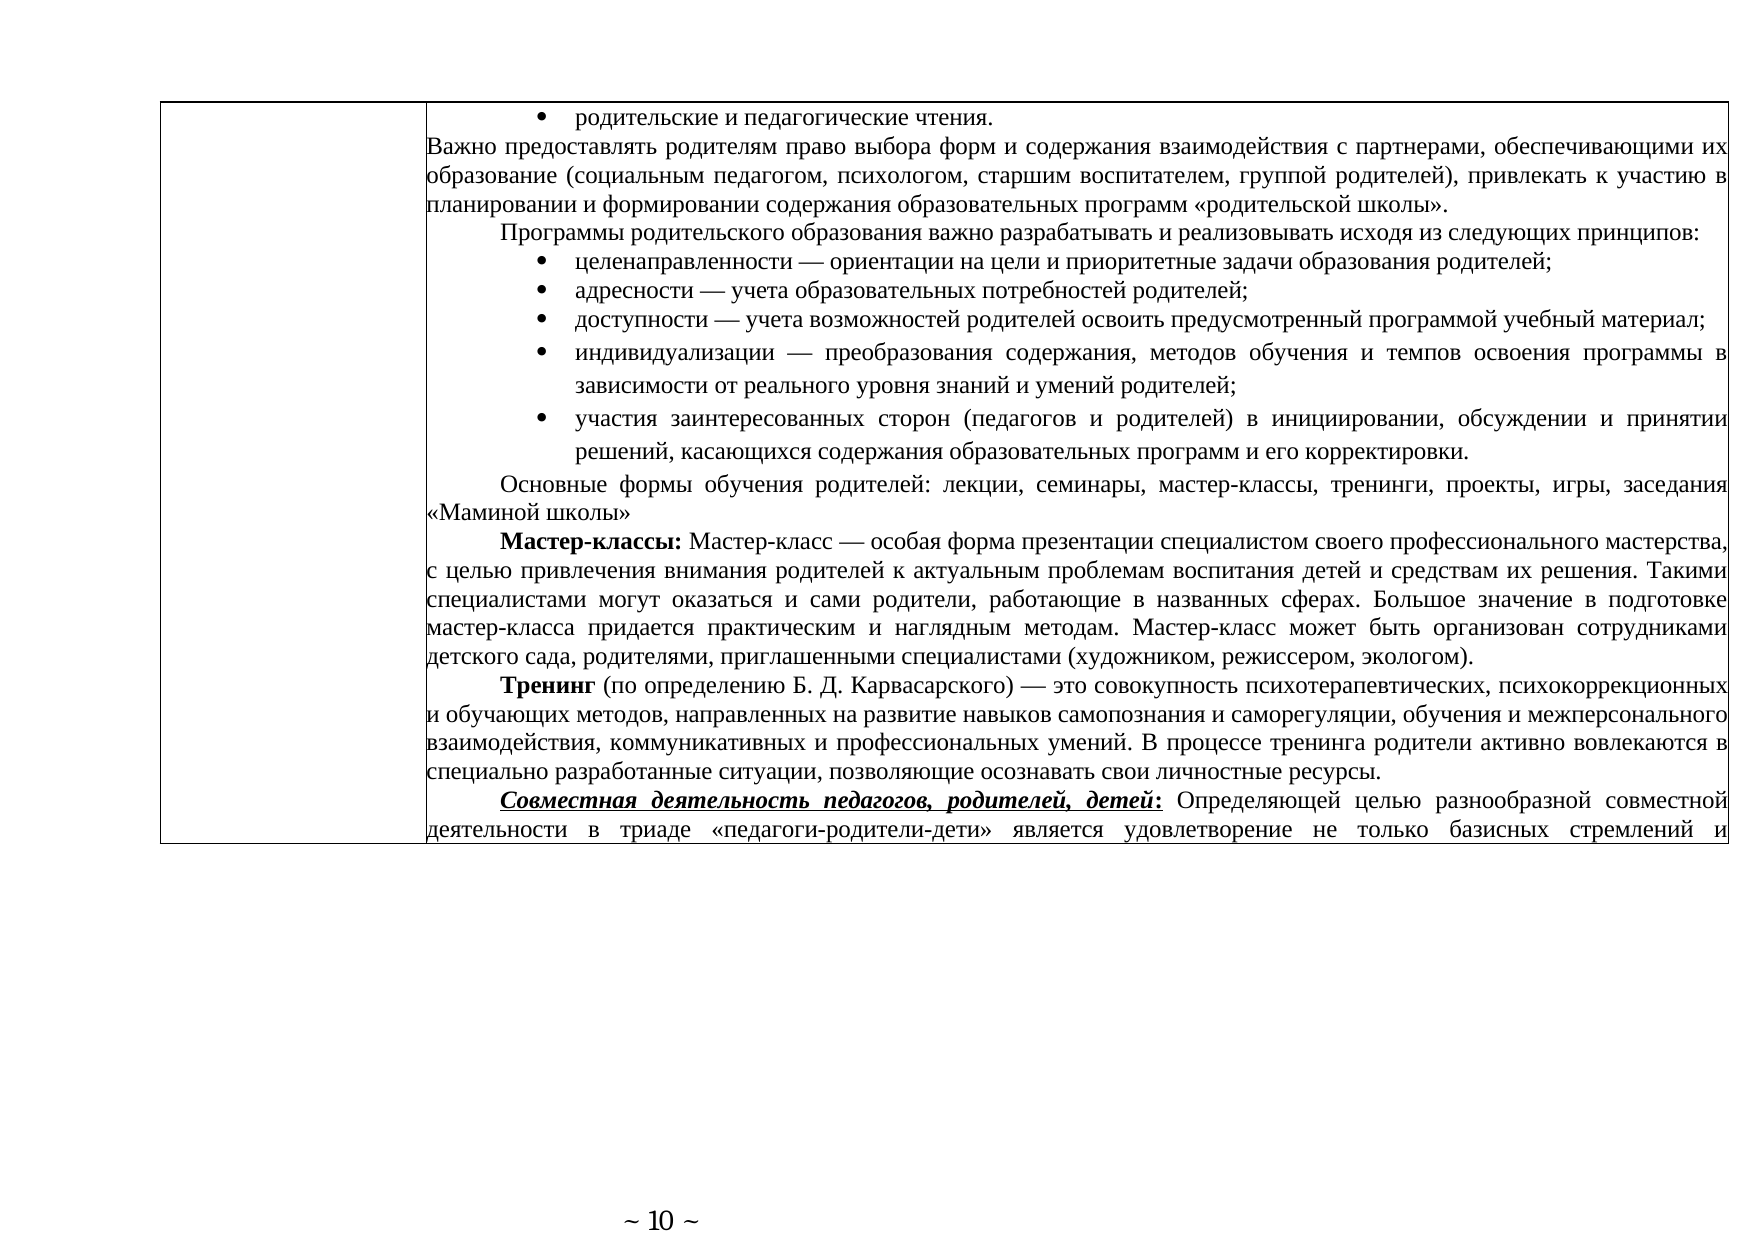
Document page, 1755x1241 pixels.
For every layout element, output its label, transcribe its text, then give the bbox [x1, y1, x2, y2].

table_header [161, 103, 426, 842]
table_header ОСНОВНЫЕ НАПРАВЛЕНИЯ И ФОРМЫ ВЗАИМОДЕЙСТВИЯ С СЕМЬЕЙ: Взаимопознание и взаимоинформирование: Успешное взаимодействие возможно лишь в том случае, если детский сад знаком с воспитательными возможностями семьи ребенка, а семья имеет представление о дошкольном учреждении, которому доверяет воспитание ребенка. Это позволяет оказывать друг другу необходимую поддержку в развитии ребенка, привлекать имеющиеся педагогические ресурсы для решения общих задач воспитания. Прекрасную возможность для обоюдного познания воспитательного потенциала дают: специально организуемая социально-педагогическая диагностика с использованием бесед, анкетирования, сочинений; посещение педагогами семей воспитанников; организация дней открытых дверей в детском саду; разнообразные собрания-встречи, ориентированные на знакомство с достижениями и трудностями воспитывающих детей сторон. Целью первых собраний-встреч является разностороннее знакомство педагогов с семьями и семей воспитанников между собой, знакомство семей с педагогами. Для снятия барьеров общения желательно использовать специальные методы, вызывающие у родителей позитивные эмоции, ориентированные на развитие доверительных отношений с педагогами («Выбери дистанцию», «Ассоциативный ряд», «Язык фотографий», «Разговор без умолку»). Такие собрания целесообразно проводить регулярно в течение года, решая на каждой встрече свои задачи. Необходимо, чтобы воспитывающие взрослые постоянно сообщали друг другу о разнообразных фактах из жизни детей в детском саду и семье, о состоянии каждого ребенка (его самочувствии, настроении), о развитии детско-взрослых (в том числе детско-родительских) отношений. Такое информирование происходит при непосредственном общении (в ходе бесед, консультаций, на собраниях, конференциях) либо опосредованно, при получении информации из различных источников: стендов, газет, журналов (рукописных, электронных), семейных календарей, разнообразных буклетов, интернет-сайтов (детского сада, органов управления образованием), а также переписки (в том числе электронной). Стенд: На стендах размещается стратегическая (многолетняя), тактическая (годичная) и оперативная информация. К стратегической относятся сведения о целях и задачах развития детского сада на дальнюю и среднюю перспективы, о реализуемой образовательной программе, об инновационных проектах дошкольного учреждения, а также о дополнительных образовательных услугах. К тактической информации относятся сведения о педагогах и графиках их работы, о режиме дня, о задачах и содержании воспитательно-образовательной работы в группе на год. Оперативная стендовая информация, предоставляющая наибольший интерес для воспитывающих взрослых, включает сведения об ожидаемых или уже прошедших событиях в группе (детском саду, районе): акциях, конкурсах, репетициях, выставках, встречах, совместных проектах, экскурсиях выходного дня. Поскольку данный вид информации быстро устаревает, ее необходимо постоянно обновлять. Стендовая информация вызывает у родителей больше интереса, если они принимают участие в ее подготовке, а также если она отвечает информационным запросам семьи, хорошо структурирована и эстетически оформлена (используются фотографии и иллюстративный материал). Для того чтобы информация (особенно оперативная) своевременно поступала к воспитывающим взрослым, важно дублировать ее на сайте детского сада, а также в семейных календарях. Непрерывное образование воспитывающих взрослых: В современном быстро меняющемся мире родители и педагоги должны непрерывно повышать свое образование. Под образованием родителей международным сообществом понимается обогащение знаний, установок и умений, необходимых для ухода за детьми и их воспитания, гармонизации семейных отношений; выполнения родительских ролей в семье и обществе. При этом образование родителей важно строить не на императивном принципе, диктующем, как надо воспитывать детей, а на принципе личностной центрированности. Функцию просвещения родителей выполняет не только детский сад, но и его партнеры, в том числе организации, объединяющие родительскую общественность. Все более востребованными становятся правовое, гражданское, художественно-эстетическое, национально-патриотическое, медицинское просвещение. Сохраняет свою актуальность научное просвещение, ориентированное на ознакомление воспитывающих взрослых с достижениями науки и передовым опытом в области воспитания дошкольников. Какие бы культурно-просветительские программы ни выбрали взрослые, важно, чтобы просвещение ориентировало родителей и специалистов на саморазвитие и самосовершенствование. Основными формами просвещения могут выступать: конференции (в том числе и онлайн-конференции), родительские собрания (общие детсадовские, районные, городские, областные), родительские и педагогические чтения. Важно предоставлять родителям право выбора форм и содержания взаимодействия с партнерами, обеспечивающими их образование (социальным педагогом, психологом, старшим воспитателем, группой родителей), привлекать к участию в планировании и формировании содержания образовательных программ «родительской школы». Программы родительского образования важно разрабатывать и реализовывать исходя из следующих принципов: целенаправленности — ориентации на цели и приоритетные задачи образования родителей; адресности — учета образовательных потребностей родителей; доступности — учета возможностей родителей освоить предусмотренный программой учебный материал; индивидуализации — преобразования содержания, методов обучения и темпов освоения программы в зависимости от реального уровня знаний и умений родителей; участия заинтересованных сторон (педагогов и родителей) в инициировании, обсуждении и принятии решений, касающихся содержания образовательных программ и его корректировки. Основные формы обучения родителей: лекции, семинары, мастер-классы, тренинги, проекты, игры, заседания «Маминой школы» Мастер-классы: Мастер-класс — особая форма презентации специалистом своего профессионального мастерства, с целью привлечения внимания родителей к актуальным проблемам воспитания детей и средствам их решения. Такими специалистами могут оказаться и сами родители, работающие в названных сферах. Большое значение в подготовке мастер-класса придается практическим и наглядным методам. Мастер-класс может быть организован сотрудниками детского сада, родителями, приглашенными специалистами (художником, режиссером, экологом). Тренинг (по определению Б. Д. Карвасарского) — это совокупность психотерапевтических, психокоррекционных и обучающих методов, направленных на развитие навыков самопознания и саморегуляции, обучения и межперсонального взаимодействия, коммуникативных и профессиональных умений. В процессе тренинга родители активно вовлекаются в специально разработанные ситуации, позволяющие осознавать свои личностные ресурсы. Совместная деятельность педагогов, родителей, детей: Определяющей целью разнообразной совместной деятельности в триаде «педагоги-родители-дети» является удовлетворение не только базисных стремлений и потребностей ребенка, но и стремлений и потребностей родителей и педагогов. Совместная деятельность воспитывающих взрослых может быть организована в разнообразных традиционных и инновационных формах (акции, ассамблеи, вечера музыки и поэзии, посещения семьями программных мероприятий семейного абонемента, организованных учреждениями культуры и искусства, по запросу детского сада; семейные гостиные, фестивали, семейные клубы, вечера вопросов и ответов, салоны, студии, праздники (в том числе семейные), прогулки, экскурсии, проектная деятельность, семейный театр). В этих формах совместной деятельности заложены возможности коррекции поведения родителей и педагогов, предпочитающих авторитарный стиль общения с ребенком; воспитания у них бережного отношения к детскому творчеству. Семейные художественные студии: Семейные художественные студии — это своего рода художественные мастерские, объединяющие семьи воспитанников для занятий творчеством в сопровождении педагога: художника, хореографа, актера. Творческое взаимодействие педагога, детей и родителей в студии может быть разнообразным по форме: совместные специально-организованные занятия; мастер-классы для родителей по рисунку, живописи, рукоделию (по выбору родителей); встречи с искусствоведами, художниками, мастерами декоративно-прикладного искусства; посещение музеев, художественных выставок. Семейные праздники: Традиционными для детского сада являются детские праздники, посвященные знаменательным событиям в жизни страны. Новой формой, актуализирующей сотворчество детей и воспитывающих взрослых, является семейный праздник в детском саду. Семейный праздник в детском саду — это особый день, объединяющий педагогов и семьи воспитанников по случаю какого-либо события. Таким особым днем может стать День матери, День отца, Новый год, День Победы, Международный День семьи (15 мая), Всероссийский День семьи, любви и верности (8 июля). Наиболее значимы семейные праздники для семей с детьми раннего возраста, так как малыши в возрасте до 3 лет лучше чувствуют себя, когда на празднике рядом с ними находятся родители. Семейный театр: На протяжении всей истории общественного дошкольного воспитания театральная деятельность развивалась без учета семейного опыта. Развитие партнерских отношений с семьей открывает новые возможности для развития театрализованной деятельности детей и взрослых в форме семейного театра. Семейный театр в детском саду как творческое объединение нескольких семей и педагогов (воспитателей, музыкального руководителя и руководителя театральной студии детского сада) может быть создан не только при участии педагогов, но и при поддержке работников культуры (режиссера и актеров театра). Семейный абонемент: Прекрасную возможность встречи с искусством способны предоставить семье детский сад и его партнеры — учреждения искусства и культуры, организующие встречу с искусством по заранее составленным программам воскресного (субботнего) семейного абонемента. Программы могут быть как комплексными, так и предметными, посвященными тому или иному виду искусства. Например, «Здравствуй, музыка!», «Чудо по имени театр», «В гостях у художника», «Музей и семья», «Семейные встречи в библиотеке». Семейная ассамблея: Семейная ассамблея — форма досуга, объединяющая семьи воспитанников и педагогов учреждений образования, культуры и искусства с целью знакомства друг с другом, погружения в разнообразную совместную деятельность (художественно-продуктивную, коммуникативную, проектно-исследовательскую), привлекательную как для детей, так и для взрослых. Организаторами семейной ассамблеи могут выступить как отдельно взятый детский сад, так и несколько организаций: комитет по образованию, редакция газеты, вуз, музей, детская музыкальная школа. Проводить ассамблеи можно в любое время года, летом — желательно на открытом воздухе. Проектная деятельность: Все большую актуальность приобретает такая форма совместной деятельности, как проекты. Они меняют роль воспитывающих взрослых в управлении детским садом, в развитии партнерских отношений, помогают им научиться работать в «команде», овладеть способами коллективной мыслительной деятельности; освоить алгоритм создания проекта, отталкиваясь от потребностей ребенка; достичь позитивной открытости по отношению к коллегам, воспитанникам и родителям, к своей личности; объединить усилия педагогов, родителей и детей с целью реализации проекта. Идеями для проектирования могут стать любые предложения, направленные на улучшение отношений педагогов, детей и родителей, на развитие ответственности, инициативности, например, организация семейного летнего отдыха дошкольников, проведение Дня семьи в детском саду, создание сетевого интернет-сообщества воспитывающих взрослых. Семейный календарь: Интересные идеи для проектов рождаются благодаря семейному календарю, который может помочь родителям научиться планировать свою деятельность и находить время для взаимодействия и общения с ребенком. Семейный календарь может состоять из двух взаимосвязанных, взаимопроникающих частей: одна — сопровождающая инвариантная, предлагаемая детским садом для всех семей воспитанников; вторая — вариативная, проектируемая каждой семьей в логике своих потребностей и традиций. Сопровождающая инвариантная часть календаря, разрабатываемая педагогами с учетом воспитательно-образовательной работы в детском саду, может включать следующие сведения: о сезоне, а также о сезонных народных праздниках и рекомендации по их проведению в семье с учетом возраста детей; о всемирных, всероссийских государственных, областных, городских, районных праздниках и рекомендации по их проведению в семье с учетом возраста детей; о профессиональных праздниках, отмечаемых в семье, и рекомендации по организации с детьми бесед о профессиях; о мероприятиях, проводимых для семей воспитанников в детском саду (консультациях, заседаниях клуба); о репертуаре театров и рекомендации о проведении «дня театра» в семье; о музеях города и об организуемых выставках, рекомендации по проведению «дня музея» в семье; о концертах и рекомендации по их посещению вместе с ребенком; афоризмы о воспитании; рекомендации по организации разнообразной деятельности в семье — семейного чтения, семейных прогулок на природу, экскурсий в музей, на выставки, к достопримечательностям (погружение в историю и культуру района, города, села), художественной деятельности. Сроки и объем реализации программы 9 месяцев Регулярность: одна встреча в месяц. [427, 103, 1728, 842]
